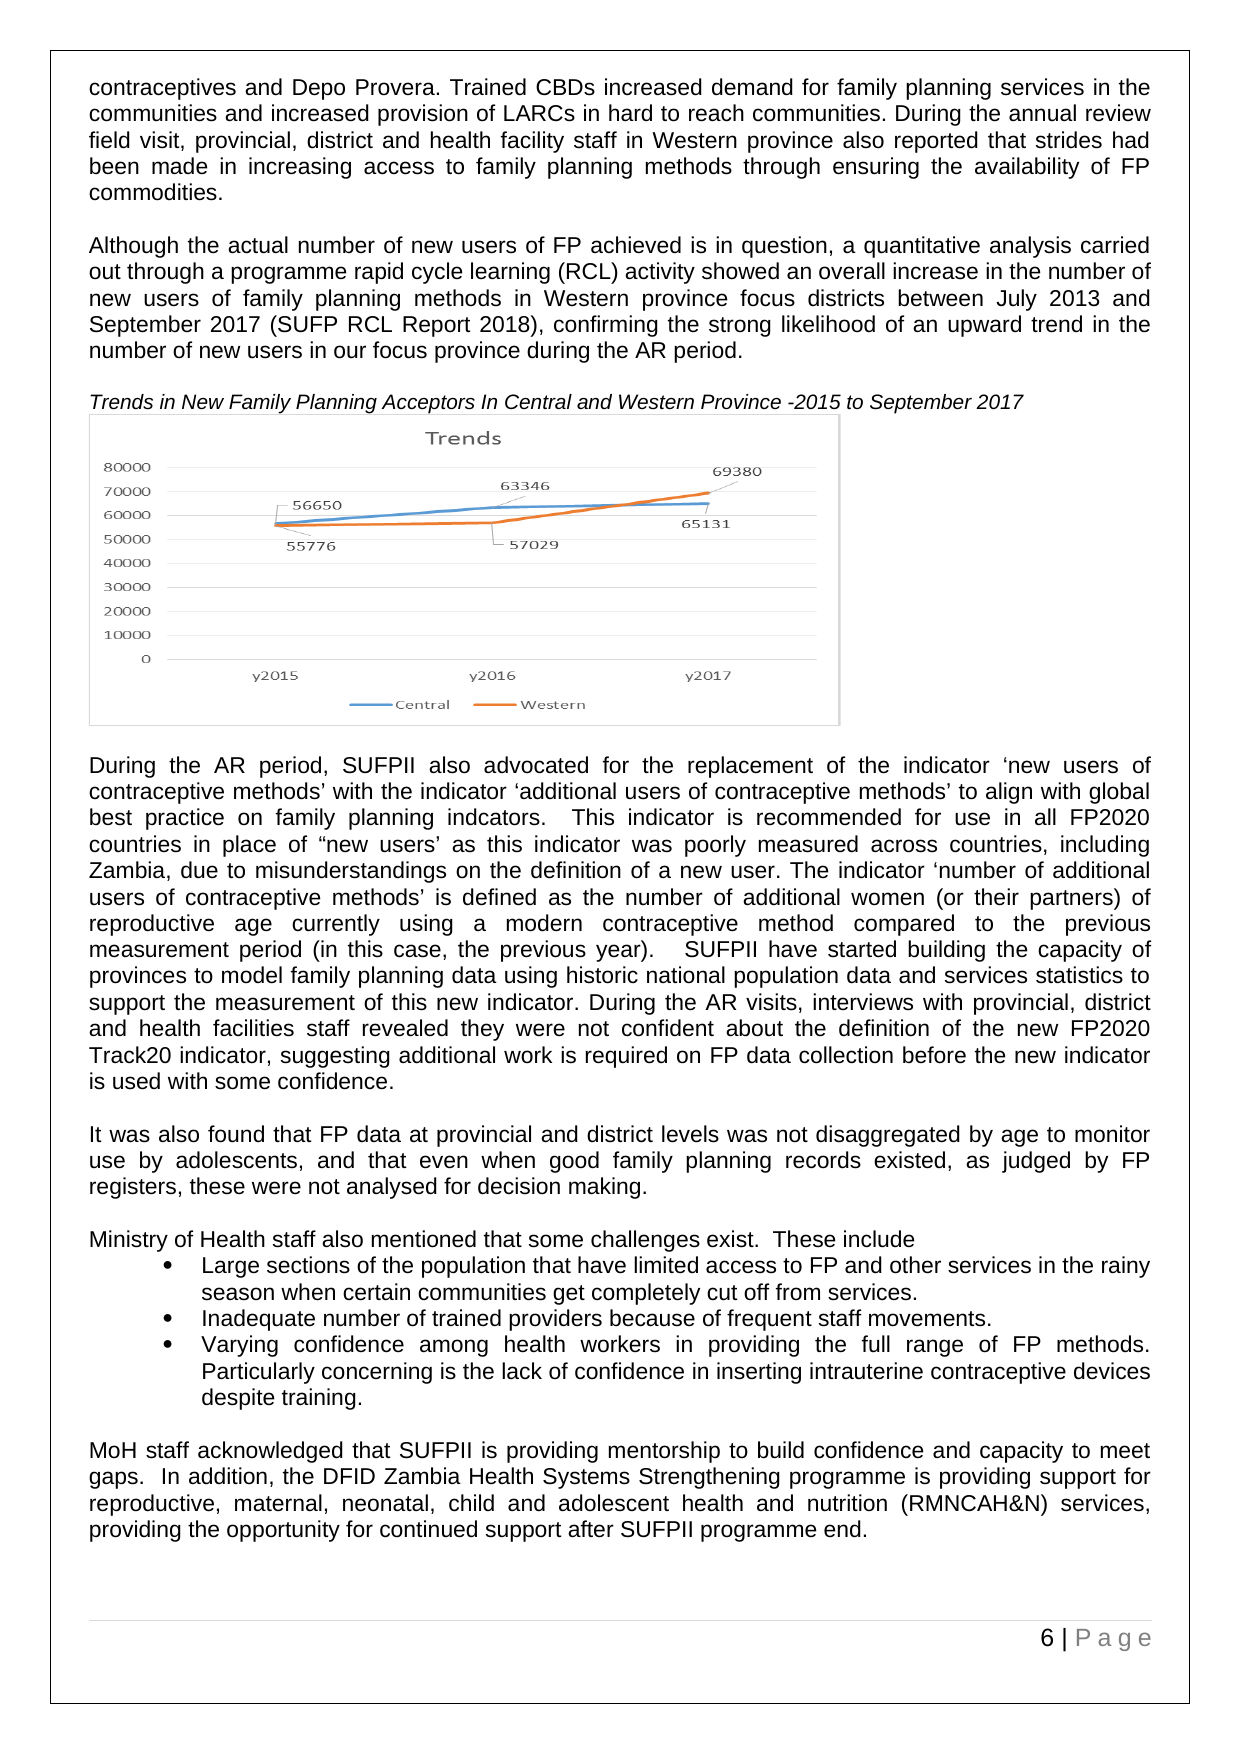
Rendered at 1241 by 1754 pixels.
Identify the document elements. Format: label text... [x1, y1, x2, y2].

list Inadequate number of trained providers because of frequent staff movements. [164, 1305, 1152, 1331]
list Large sections of the population that have limited access to FP and other services in the rainy season when certain communities get completely cut off from services. [164, 1252, 1152, 1305]
text contraceptives and Depo Provera. Trained CBDs increased demand for family planning services in the communities and increased provision of LARCs in hard to reach communities. During the annual review field visit, provincial, district and health facility staff in Western province also reported that strides had been made in increasing access to family planning methods through ensuring the availability of FP commodities. [89, 74, 1152, 206]
text During the AR period, SUFPII also advocated for the replacement of the indicator ‘new users of contraceptive methods’ with the indicator ‘additional users of contraceptive methods’ to align with global best practice on family planning indcators. This indicator is recommended for use in all FP2020 countries in place of “new users’ as this indicator was poorly measured across countries, including Zambia, due to misunderstandings on the definition of a new user. The indicator ‘number of additional users of contraceptive methods’ is defined as the number of additional women (or their partners) of reproductive age currently using a modern contraceptive method compared to the previous measurement period (in this case, the previous year). SUFPII have started building the capacity of provinces to model family planning data using historic national population data and services statistics to support the measurement of this new indicator. During the AR visits, interviews with provincial, district and health facilities staff revealed they were not confident about the definition of the new FP2020 Track20 indicator, suggesting additional work is required on FP data collection before the new indicator is used with some confidence. [89, 752, 1152, 1094]
text It was also found that FP data at provincial and district levels was not disaggregated by age to monitor use by adolescents, and that even when good family planning records existed, as judged by FP registers, these were not analysed for decision making. [89, 1121, 1152, 1200]
text Ministry of Health staff also mentioned that some challenges exist. These include [89, 1226, 1152, 1252]
text Trends in New Family Planning Acceptors In Central and Western Province -2015 to September 2017 [89, 390, 1152, 414]
text MoH staff acknowledged that SUFPII is providing mentorship to build confidence and capacity to meet gaps. In addition, the DFID Zambia Health Systems Strengthening programme is providing support for reproductive, maternal, neonatal, child and adolescent health and nutrition (RMNCAH&N) services, providing the opportunity for continued support after SUFPII programme end. [89, 1437, 1152, 1542]
text Although the actual number of new users of FP achieved is in question, a quantitative analysis carried out through a programme rapid cycle learning (RCL) activity showed an overall increase in the number of new users of family planning methods in Western province focus districts between July 2013 and September 2017 (SUFP RCL Report 2018), confirming the strong likelihood of an upward trend in the number of new users in our focus province during the AR period. [89, 232, 1152, 364]
list Varying confidence among health workers in providing the full range of FP methods. Particularly concerning is the lack of confidence in inserting intrauterine contraceptive devices despite training. [164, 1331, 1152, 1411]
